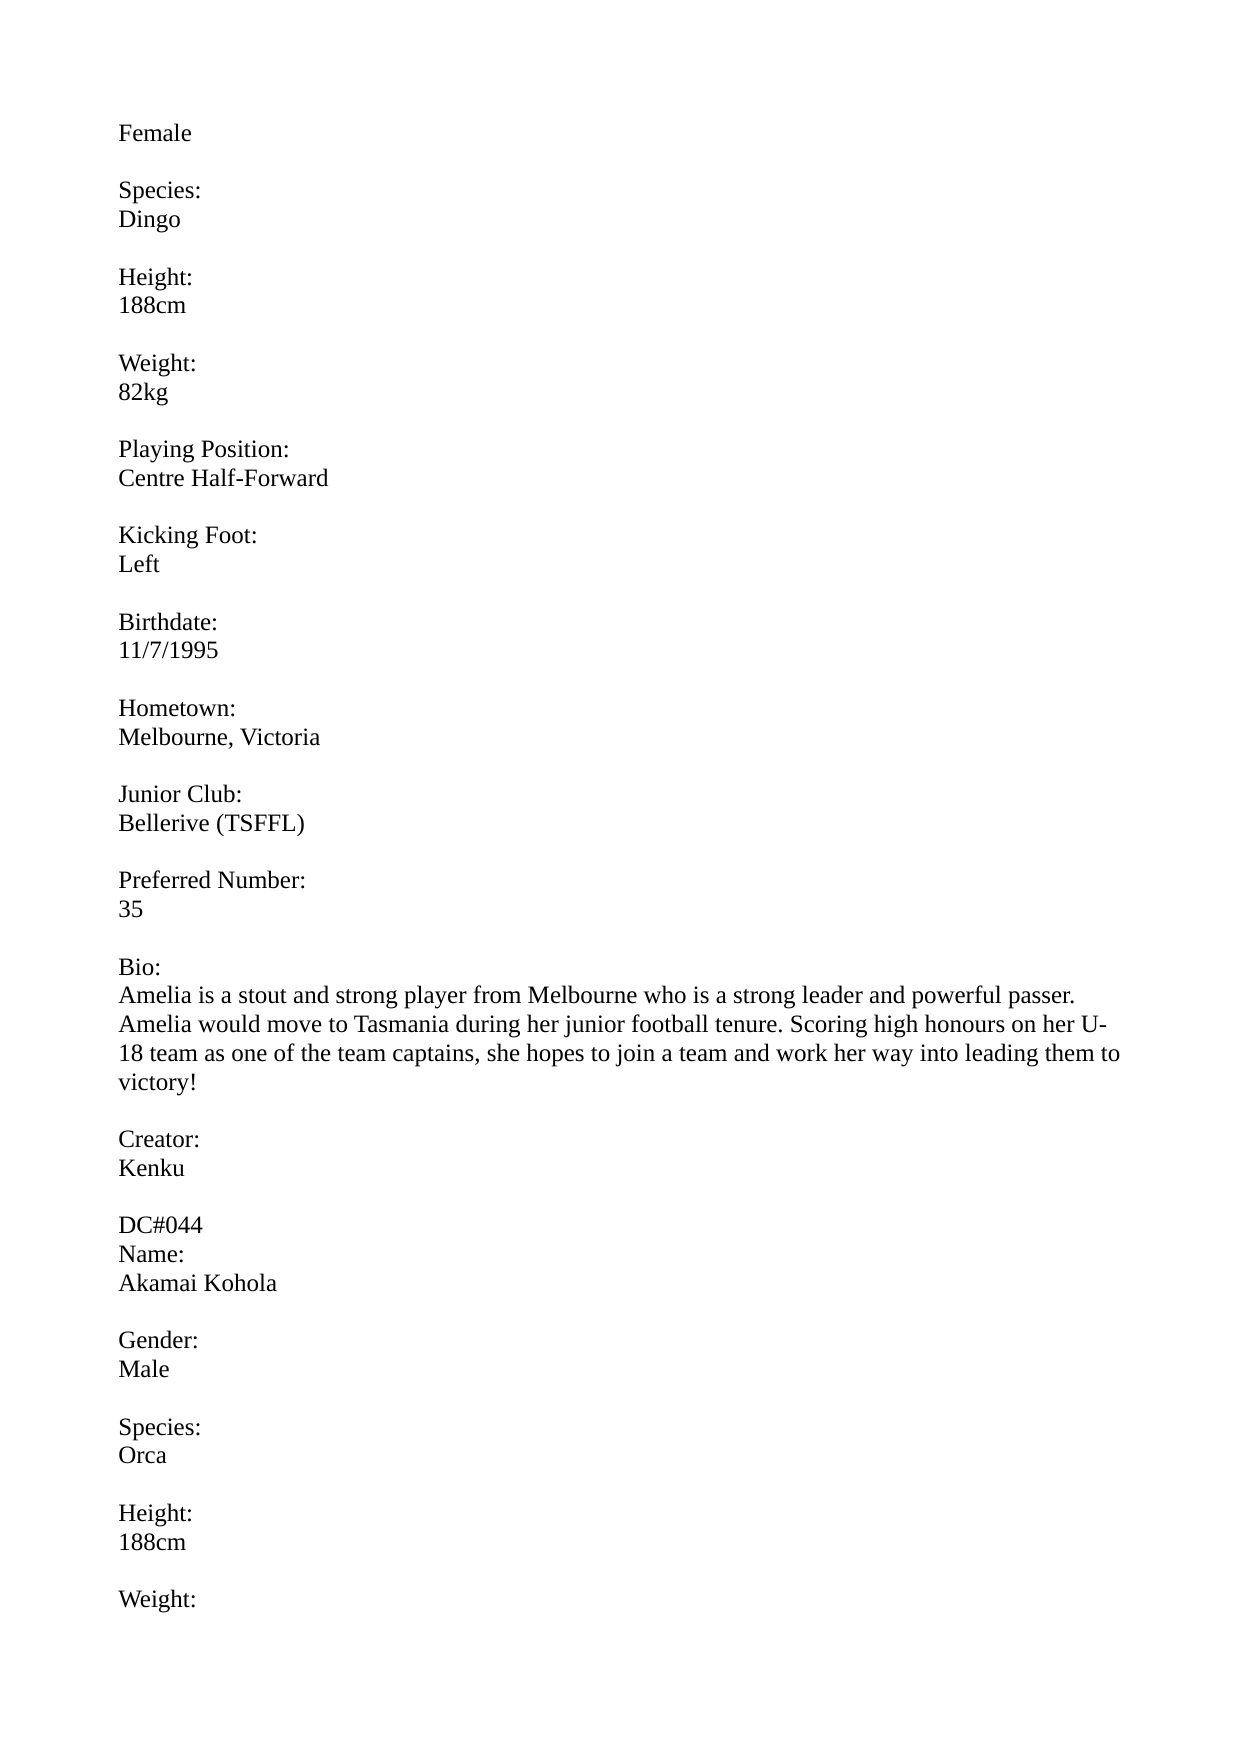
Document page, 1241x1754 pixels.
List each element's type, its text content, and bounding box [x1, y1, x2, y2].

text Male [118, 1354, 1122, 1383]
text Orca [118, 1441, 1122, 1469]
text 11/7/1995 [118, 636, 1122, 664]
text Kenku [118, 1153, 1122, 1182]
text Melbourne, Victoria [118, 722, 1122, 751]
text Weight: [118, 348, 1122, 377]
text Height: [118, 1498, 1122, 1527]
text Name: [118, 1239, 1122, 1268]
text Female [118, 118, 1122, 147]
text Akamai Kohola [118, 1268, 1122, 1297]
text Kicking Foot: [118, 521, 1122, 549]
text Junior Club: [118, 779, 1122, 808]
text Playing Position: [118, 434, 1122, 463]
text Bio: [118, 952, 1122, 981]
text Preferred Number: [118, 866, 1122, 894]
text Amelia is a stout and strong player from Melbourne who is a strong leader and powerful passer. Amelia would move to Tasmania during her junior football tenure. Scoring high honours on her U-18 team as one of the team captains, she hopes to join a team and work her way into leading them to victory! [118, 981, 1122, 1096]
text Hometown: [118, 693, 1122, 722]
text Dingo [118, 204, 1122, 233]
text Species: [118, 176, 1122, 204]
text 188cm [118, 291, 1122, 319]
text 82kg [118, 377, 1122, 406]
text Height: [118, 262, 1122, 291]
text Creator: [118, 1124, 1122, 1153]
text Weight: [118, 1584, 1122, 1613]
text 188cm [118, 1527, 1122, 1556]
text Left [118, 549, 1122, 578]
text Centre Half-Forward [118, 463, 1122, 492]
text Species: [118, 1412, 1122, 1441]
text Birthdate: [118, 607, 1122, 636]
text Bellerive (TSFFL) [118, 808, 1122, 837]
text 35 [118, 894, 1122, 923]
text Gender: [118, 1326, 1122, 1354]
text DC#044 [118, 1211, 1122, 1239]
